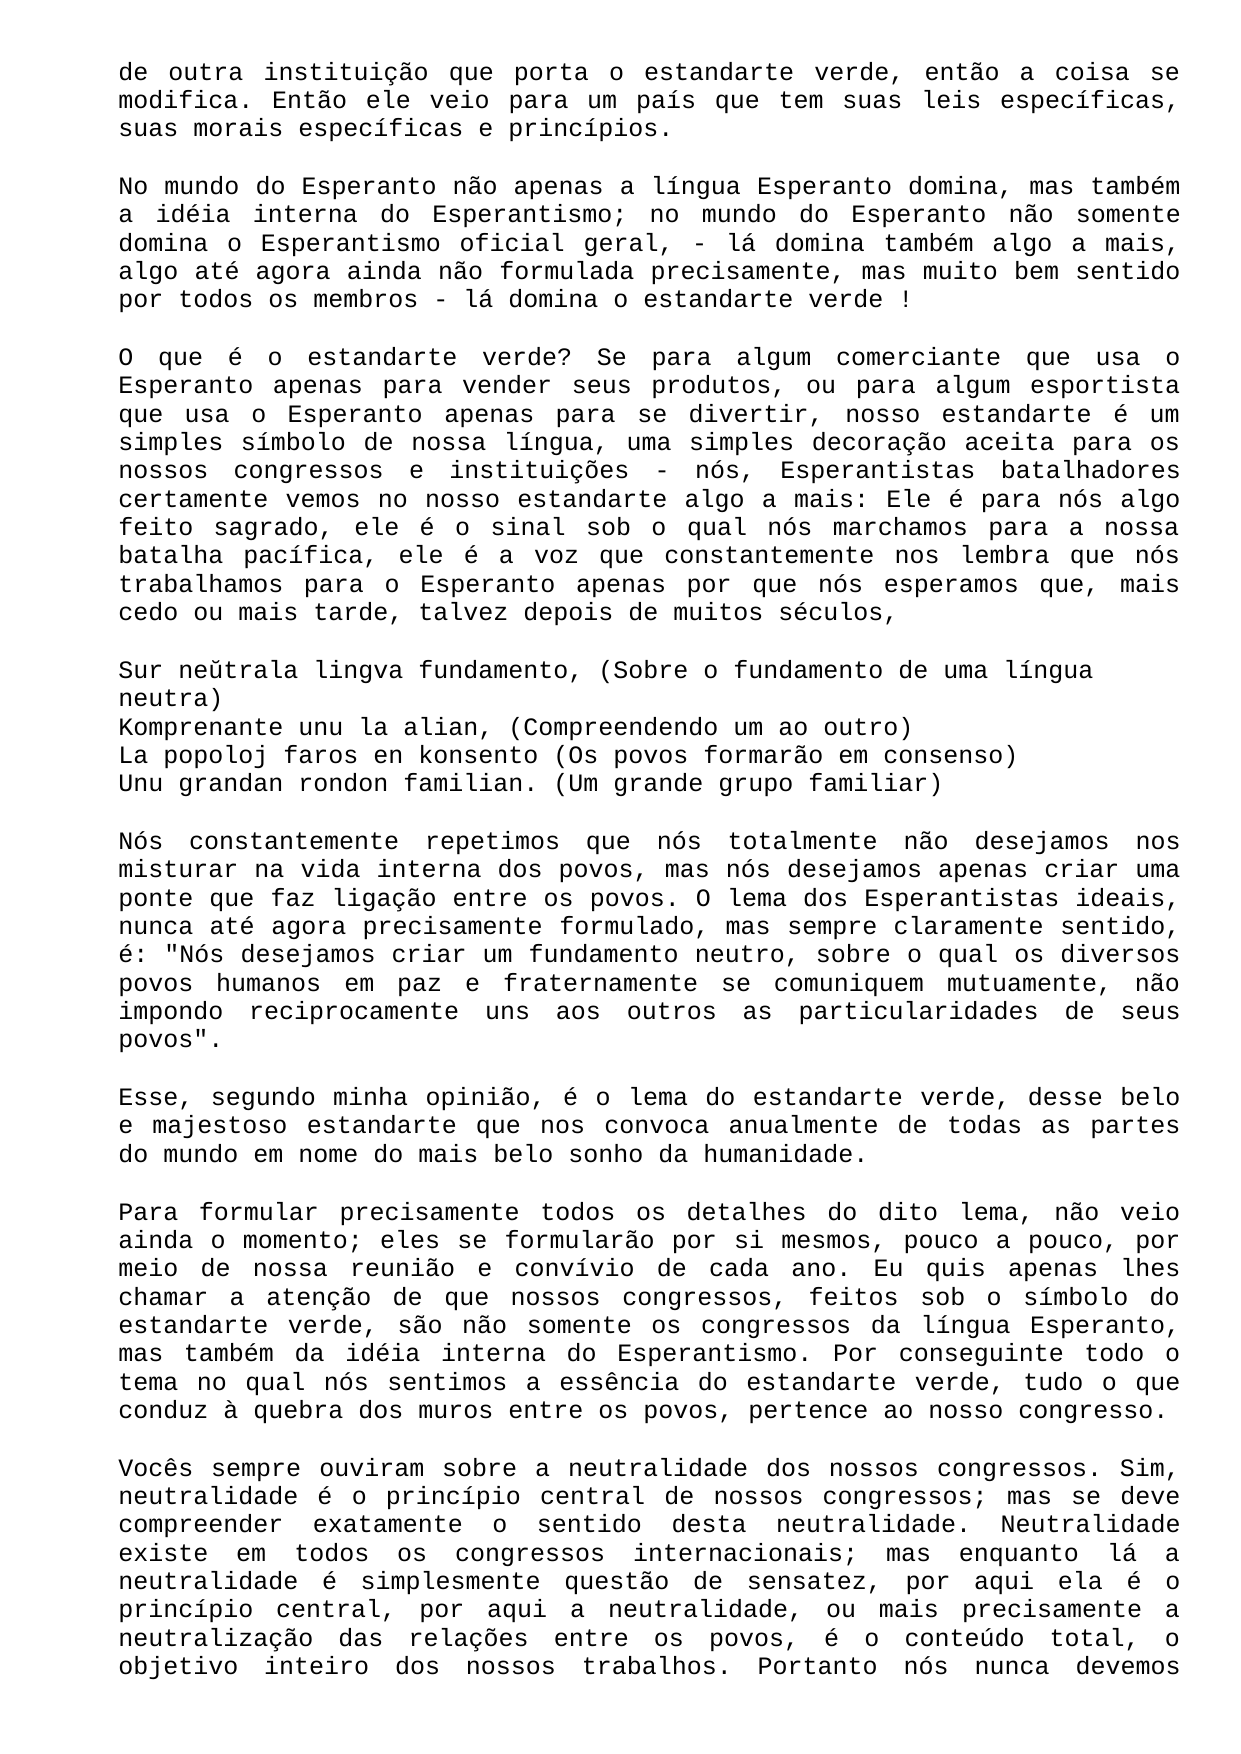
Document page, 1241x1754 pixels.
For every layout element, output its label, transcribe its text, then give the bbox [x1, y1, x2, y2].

text Vocês sempre ouviram sobre a neutralidade dos nossos congressos. Sim, neutralidade é o princípio central de nossos congressos; mas se deve compreender exatamente o sentido desta neutralidade. Neutralidade existe em todos os congressos internacionais; mas enquanto lá a neutralidade é simplesmente questão de sensatez, por aqui ela é o princípio central, por aqui a neutralidade, ou mais precisamente a neutralização das relações entre os povos, é o conteúdo total, o objetivo inteiro dos nossos trabalhos. Portanto nós nunca devemos [118, 1455, 1181, 1682]
text No mundo do Esperanto não apenas a língua Esperanto domina, mas também a idéia interna do Esperantismo; no mundo do Esperanto não somente domina o Esperantismo oficial geral, - lá domina também algo a mais, algo até agora ainda não formulada precisamente, mas muito bem sentido por todos os membros - lá domina o estandarte verde ! [118, 173, 1181, 315]
text Nós constantemente repetimos que nós totalmente não desejamos nos misturar na vida interna dos povos, mas nós desejamos apenas criar uma ponte que faz ligação entre os povos. O lema dos Esperantistas ideais, nunca até agora precisamente formulado, mas sempre claramente sentido, é: "Nós desejamos criar um fundamento neutro, sobre o qual os diversos povos humanos em paz e fraternamente se comuniquem mutuamente, não impondo reciprocamente uns aos outros as particularidades de seus povos". [118, 829, 1181, 1055]
text Para formular precisamente todos os detalhes do dito lema, não veio ainda o momento; eles se formularão por si mesmos, pouco a pouco, por meio de nossa reunião e convívio de cada ano. Eu quis apenas lhes chamar a atenção de que nossos congressos, feitos sob o símbolo do estandarte verde, são não somente os congressos da língua Esperanto, mas também da idéia interna do Esperantismo. Por conseguinte todo o tema no qual nós sentimos a essência do estandarte verde, tudo o que conduz à quebra dos muros entre os povos, pertence ao nosso congresso. [118, 1199, 1181, 1426]
text Esse, segundo minha opinião, é o lema do estandarte verde, desse belo e majestoso estandarte que nos convoca anualmente de todas as partes do mundo em nome do mais belo sonho da humanidade. [118, 1085, 1181, 1170]
text de outra instituição que porta o estandarte verde, então a coisa se modifica. Então ele veio para um país que tem suas leis específicas, suas morais específicas e princípios. [118, 59, 1181, 144]
text O que é o estandarte verde? Se para algum comerciante que usa o Esperanto apenas para vender seus produtos, ou para algum esportista que usa o Esperanto apenas para se divertir, nosso estandarte é um simples símbolo de nossa língua, uma simples decoração aceita para os nossos congressos e instituições - nós, Esperantistas batalhadores certamente vemos no nosso estandarte algo a mais: Ele é para nós algo feito sagrado, ele é o sinal sob o qual nós marchamos para a nossa batalha pacífica, ele é a voz que constantemente nos lembra que nós trabalhamos para o Esperanto apenas por que nós esperamos que, mais cedo ou mais tarde, talvez depois de muitos séculos, [118, 345, 1181, 628]
text Sur neŭtrala lingva fundamento, (Sobre o fundamento de uma língua neutra) Komprenante unu la alian, (Compreendendo um ao outro) La popoloj faros en konsento (Os povos formarão em consenso) Unu grandan rondon familian. (Um grande grupo familiar) [118, 657, 1181, 799]
